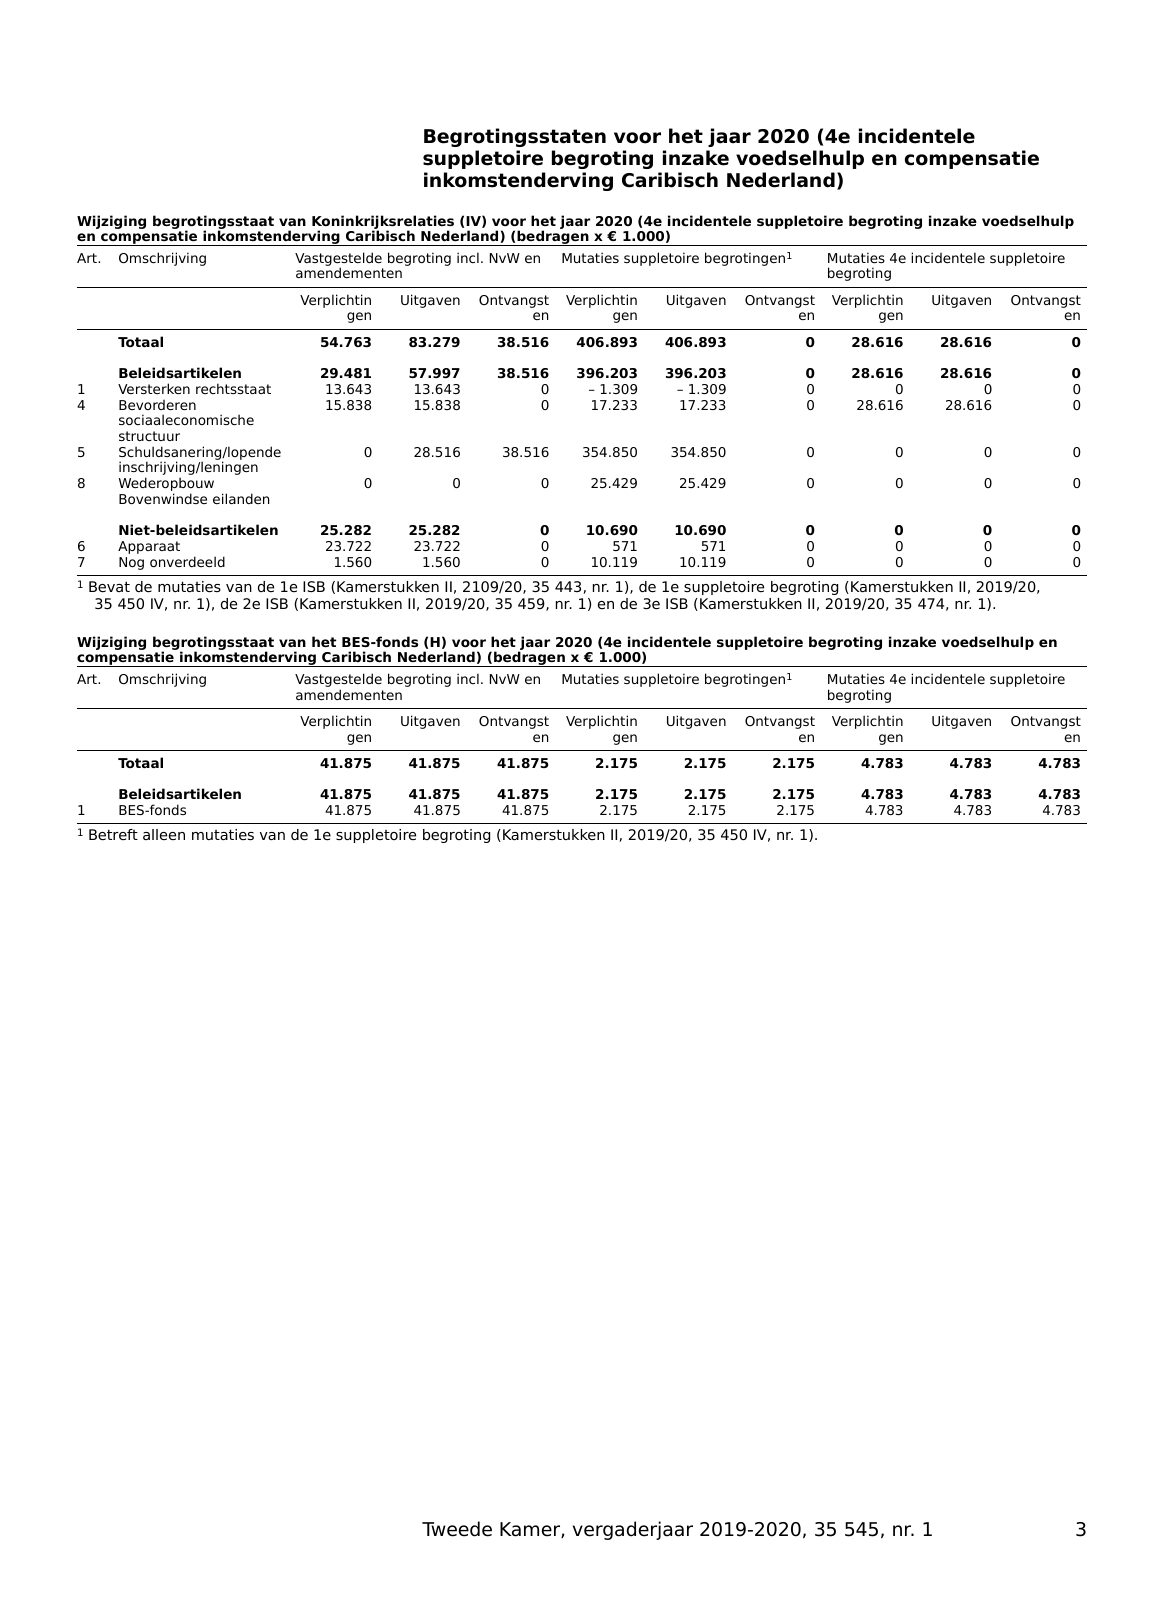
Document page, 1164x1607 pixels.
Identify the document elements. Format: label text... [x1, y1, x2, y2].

table_cell 4.783 [998, 803, 1087, 823]
table_cell 571 [644, 539, 732, 554]
table_cell [998, 771, 1087, 787]
table_cell [77, 709, 112, 750]
table_cell 57.997 [378, 366, 466, 382]
table_cell Verplichtingen [555, 709, 644, 750]
table_cell Mutaties 4e incidentele suppletoire begroting [821, 667, 1087, 708]
table_cell 0 [998, 539, 1087, 554]
table_cell 0 [998, 382, 1087, 397]
table_cell 0 [909, 382, 998, 397]
table_cell Beleidsartikelen [112, 787, 289, 803]
table_cell 2.175 [644, 751, 732, 771]
table_cell [998, 508, 1087, 523]
table_cell 5 [77, 445, 112, 476]
table_cell 10.690 [644, 523, 732, 539]
table_cell – 1.309 [555, 382, 644, 397]
table_cell 15.838 [378, 397, 466, 444]
table_cell Art. [77, 246, 112, 287]
table_cell 0 [821, 445, 909, 476]
table_cell 25.282 [378, 523, 466, 539]
table_cell Totaal [112, 330, 289, 350]
table_cell [909, 508, 998, 523]
table_cell Mutaties suppletoire begrotingen1 [555, 246, 821, 287]
table_cell 1 [77, 803, 112, 823]
table_cell 41.875 [289, 751, 378, 771]
table_cell [77, 330, 112, 350]
table_cell 2.175 [732, 803, 821, 823]
table_cell Uitgaven [644, 288, 732, 329]
table_cell Nog onverdeeld [112, 555, 289, 575]
table_cell Ontvangsten [466, 288, 555, 329]
table_cell 0 [909, 523, 998, 539]
table_cell 41.875 [466, 751, 555, 771]
table_cell Verplichtingen [289, 709, 378, 750]
table_cell 396.203 [555, 366, 644, 382]
table_cell 7 [77, 555, 112, 575]
table_cell [909, 350, 998, 366]
table_cell Vastgestelde begroting incl. NvW en amendementen [289, 246, 555, 287]
table_cell 0 [466, 555, 555, 575]
table_cell [289, 771, 378, 787]
table_cell Ontvangsten [998, 709, 1087, 750]
table_cell 2.175 [644, 787, 732, 803]
table_cell 2.175 [555, 751, 644, 771]
table_cell [112, 508, 289, 523]
table_cell 2.175 [644, 803, 732, 823]
table_cell [378, 771, 466, 787]
table_cell Uitgaven [378, 709, 466, 750]
table_cell 0 [732, 523, 821, 539]
table_cell Apparaat [112, 539, 289, 554]
table_cell [289, 350, 378, 366]
table_cell [466, 350, 555, 366]
table_cell [77, 350, 112, 366]
table_cell 2.175 [732, 751, 821, 771]
table_cell [77, 523, 112, 539]
table_cell 23.722 [378, 539, 466, 554]
table_cell [732, 771, 821, 787]
table_cell 41.875 [289, 803, 378, 823]
table_cell 0 [289, 476, 378, 507]
table_cell [77, 751, 112, 771]
table_cell 1 Bevat de mutaties van de 1e ISB (Kamerstukken II, 2109/20, 35 443, nr. 1), de 1e suppletoire begroting (Kamerstukken II, 2019/20, 35 450 IV, nr. 1), de 2e ISB (Kamerstukken II, 2019/20, 35 459, nr. 1) en de 3e ISB (Kamerstukken II, 2019/20, 35 474, nr. 1). [77, 576, 1087, 613]
table_cell 0 [289, 445, 378, 476]
table_cell 0 [466, 539, 555, 554]
table_cell 0 [998, 523, 1087, 539]
table_cell 0 [821, 382, 909, 397]
table_cell 406.893 [555, 330, 644, 350]
table_cell 29.481 [289, 366, 378, 382]
table_cell Uitgaven [378, 288, 466, 329]
table_cell 41.875 [378, 803, 466, 823]
table_cell [112, 350, 289, 366]
table_cell 4.783 [998, 751, 1087, 771]
table_cell 2.175 [555, 803, 644, 823]
table_cell 406.893 [644, 330, 732, 350]
table_cell 38.516 [466, 445, 555, 476]
table_cell Bevorderen sociaaleconomische structuur [112, 397, 289, 444]
table_cell 0 [732, 555, 821, 575]
table_cell Totaal [112, 751, 289, 771]
table_header Wijziging begrotingsstaat van Koninkrijksrelaties (IV) voor het jaar 2020 (4e incidentele suppletoire begroting inzake voedselhulp en compensatie inkomstenderving Caribisch Nederland) (bedragen x € 1.000) [77, 214, 1087, 245]
table_cell 2.175 [732, 787, 821, 803]
table_cell Vastgestelde begroting incl. NvW en amendementen [289, 667, 555, 708]
table_cell 0 [998, 445, 1087, 476]
table_cell 0 [909, 555, 998, 575]
table_cell 0 [909, 539, 998, 554]
table_cell 28.516 [378, 445, 466, 476]
table_cell 0 [466, 523, 555, 539]
table_cell 0 [821, 555, 909, 575]
table_cell [77, 366, 112, 382]
table_cell Versterken rechtsstaat [112, 382, 289, 397]
table_cell 10.119 [644, 555, 732, 575]
table_cell Schuldsanering/lopende inschrijving/leningen [112, 445, 289, 476]
table_cell 28.616 [909, 330, 998, 350]
table_cell 354.850 [555, 445, 644, 476]
table_cell 0 [821, 476, 909, 507]
table_cell 38.516 [466, 330, 555, 350]
table_cell [644, 350, 732, 366]
table_cell 0 [998, 555, 1087, 575]
text Begrotingsstaten voor het jaar 2020 (4e incidentele suppletoire begroting inzake voedselhulp en compensatie inkomstenderving Caribisch Nederland) [422, 126, 1087, 192]
table_cell 41.875 [378, 787, 466, 803]
table_cell Ontvangsten [466, 709, 555, 750]
table_cell BES-fonds [112, 803, 289, 823]
table_cell 396.203 [644, 366, 732, 382]
table_cell 0 [378, 476, 466, 507]
table_cell 28.616 [821, 330, 909, 350]
table_cell Omschrijving [112, 667, 289, 708]
table_cell Niet-beleidsartikelen [112, 523, 289, 539]
table_cell [998, 350, 1087, 366]
table_cell Verplichtingen [555, 288, 644, 329]
table_cell [112, 771, 289, 787]
table_cell 17.233 [644, 397, 732, 444]
table_cell 0 [998, 476, 1087, 507]
table_cell [77, 787, 112, 803]
table_cell [466, 508, 555, 523]
table_cell Uitgaven [909, 288, 998, 329]
table_cell Ontvangsten [732, 709, 821, 750]
table_cell [77, 508, 112, 523]
table_cell Verplichtingen [289, 288, 378, 329]
table_cell 41.875 [466, 803, 555, 823]
table_cell 28.616 [909, 366, 998, 382]
table_cell 83.279 [378, 330, 466, 350]
table_cell Uitgaven [909, 709, 998, 750]
table_cell 0 [909, 476, 998, 507]
table_cell Art. [77, 667, 112, 708]
table_cell [112, 288, 289, 329]
table_cell 0 [732, 397, 821, 444]
table_cell 10.690 [555, 523, 644, 539]
table_cell 0 [998, 330, 1087, 350]
table_cell 0 [466, 476, 555, 507]
table_cell Ontvangsten [732, 288, 821, 329]
table_cell 0 [821, 523, 909, 539]
table_cell 1 Betreft alleen mutaties van de 1e suppletoire begroting (Kamerstukken II, 2019/20, 35 450 IV, nr. 1). [77, 824, 1087, 844]
table_cell 15.838 [289, 397, 378, 444]
table_cell Beleidsartikelen [112, 366, 289, 382]
table_cell 0 [732, 366, 821, 382]
table_cell Omschrijving [112, 246, 289, 287]
table_cell [821, 508, 909, 523]
table_cell 0 [821, 539, 909, 554]
table_cell [732, 350, 821, 366]
table_cell [821, 350, 909, 366]
table_cell [555, 350, 644, 366]
table_cell [378, 508, 466, 523]
table_cell [555, 508, 644, 523]
table_cell 4.783 [821, 803, 909, 823]
table_cell 0 [909, 445, 998, 476]
table_cell 25.282 [289, 523, 378, 539]
table_cell 0 [466, 397, 555, 444]
table_cell 13.643 [289, 382, 378, 397]
table_cell Verplichtingen [821, 709, 909, 750]
table_cell 1 [77, 382, 112, 397]
table_cell 4.783 [909, 803, 998, 823]
table_cell 28.616 [821, 397, 909, 444]
table_cell [112, 709, 289, 750]
table_cell 0 [732, 445, 821, 476]
table_cell – 1.309 [644, 382, 732, 397]
table_cell 41.875 [378, 751, 466, 771]
table_cell 1.560 [378, 555, 466, 575]
table_cell 8 [77, 476, 112, 507]
table_cell Wederopbouw Bovenwindse eilanden [112, 476, 289, 507]
table_cell Uitgaven [644, 709, 732, 750]
table_cell [555, 771, 644, 787]
table_cell 1.560 [289, 555, 378, 575]
table_cell 571 [555, 539, 644, 554]
table_cell 13.643 [378, 382, 466, 397]
table_cell 354.850 [644, 445, 732, 476]
table_cell 4.783 [821, 751, 909, 771]
table_cell 6 [77, 539, 112, 554]
table_cell 4.783 [998, 787, 1087, 803]
table_cell 0 [998, 397, 1087, 444]
table_cell [289, 508, 378, 523]
table_cell 4.783 [909, 751, 998, 771]
table_cell 4 [77, 397, 112, 444]
table_cell 28.616 [909, 397, 998, 444]
table_cell 0 [466, 382, 555, 397]
table_cell 54.763 [289, 330, 378, 350]
table_cell 10.119 [555, 555, 644, 575]
table_cell 0 [732, 539, 821, 554]
table_cell Ontvangsten [998, 288, 1087, 329]
table_cell 23.722 [289, 539, 378, 554]
table_cell [378, 350, 466, 366]
table_cell 28.616 [821, 366, 909, 382]
table_cell [644, 508, 732, 523]
table_cell 0 [732, 476, 821, 507]
table_cell [77, 288, 112, 329]
table_cell 4.783 [909, 787, 998, 803]
table_cell Mutaties 4e incidentele suppletoire begroting [821, 246, 1087, 287]
table_cell [466, 771, 555, 787]
table_header Wijziging begrotingsstaat van het BES-fonds (H) voor het jaar 2020 (4e incidentele suppletoire begroting inzake voedselhulp en compensatie inkomstenderving Caribisch Nederland) (bedragen x € 1.000) [77, 635, 1087, 666]
table_cell Verplichtingen [821, 288, 909, 329]
table_cell [821, 771, 909, 787]
table_cell Mutaties suppletoire begrotingen1 [555, 667, 821, 708]
table_cell 41.875 [289, 787, 378, 803]
table_cell [644, 771, 732, 787]
table_cell 0 [998, 366, 1087, 382]
table_cell 4.783 [821, 787, 909, 803]
table_cell [732, 508, 821, 523]
table_cell 41.875 [466, 787, 555, 803]
table_cell 25.429 [555, 476, 644, 507]
table_cell 0 [732, 330, 821, 350]
table_cell 2.175 [555, 787, 644, 803]
table_cell 0 [732, 382, 821, 397]
table_cell [909, 771, 998, 787]
table_cell 17.233 [555, 397, 644, 444]
table_cell 25.429 [644, 476, 732, 507]
table_cell [77, 771, 112, 787]
table_cell 38.516 [466, 366, 555, 382]
